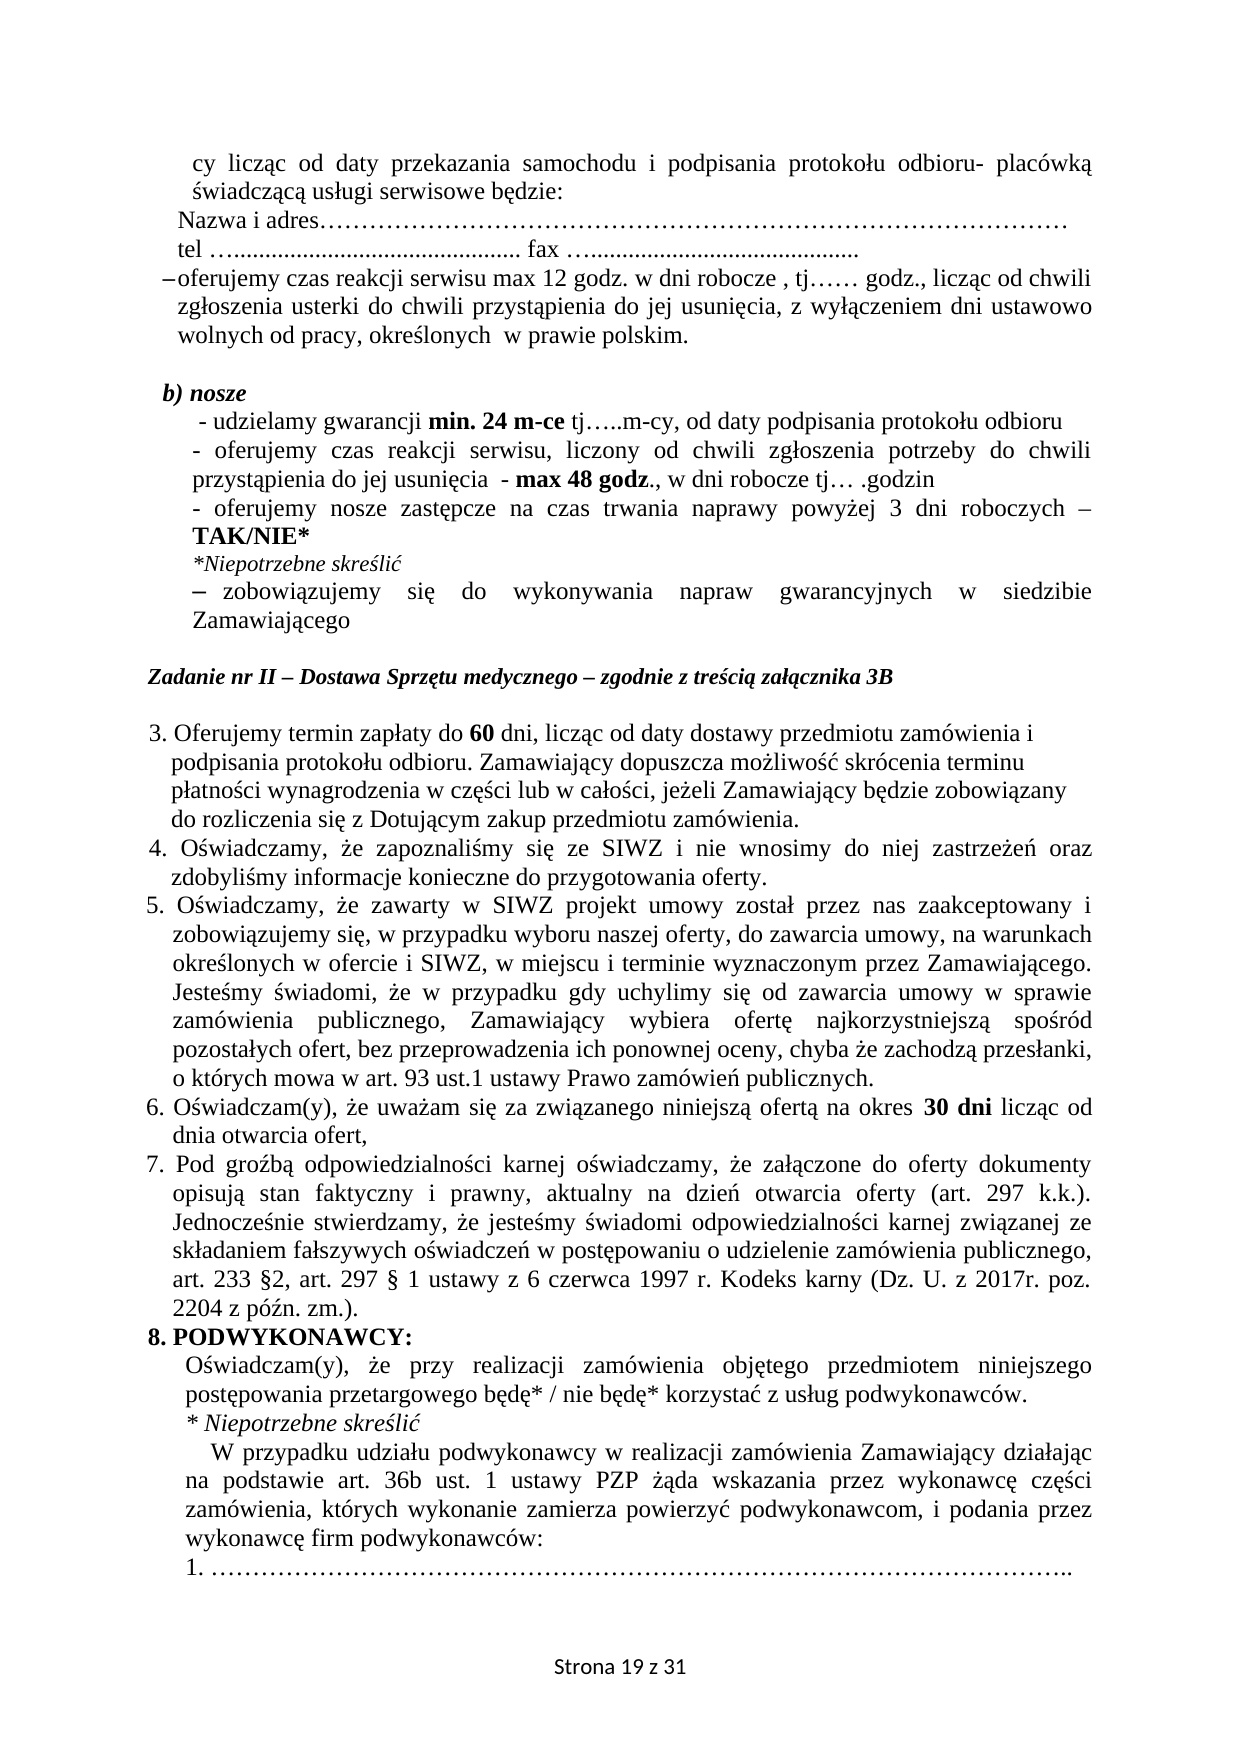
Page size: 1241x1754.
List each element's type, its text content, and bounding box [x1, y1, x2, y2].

text Zadanie nr II – Dostawa Sprzętu medycznego – zgodnie z treścią załącznika 3B [148, 663, 1093, 689]
text 1. ………………………………………………………………………………………….. [185, 1552, 1093, 1580]
list zobowiązujemy się do wykonywania napraw gwarancyjnych w siedzibie Zamawiającego [192, 576, 1093, 634]
text - oferujemy czas reakcji serwisu, liczony od chwili zgłoszenia potrzeby do chwili przystąpienia do jej usunięcia - max 48 godz., w dni robocze tj… .godzin [192, 435, 1093, 493]
text 4. Oświadczamy, że zapoznaliśmy się ze SIWZ i nie wnosimy do niej zastrzeżeń oraz zdobyliśmy informacje konieczne do przygotowania oferty. [149, 833, 1093, 890]
text 7. Pod groźbą odpowiedzialności karnej oświadczamy, że załączone do oferty dokumenty opisują stan faktyczny i prawny, aktualny na dzień otwarcia oferty (art. 297 k.k.). Jednocześnie stwierdzamy, że jesteśmy świadomi odpowiedzialności karnej związanej ze składaniem fałszywych oświadczeń w postępowaniu o udzielenie zamówienia publicznego, art. 233 §2, art. 297 § 1 ustawy z 6 czerwca 1997 r. Kodeks karny (Dz. U. z 2017r. poz. 2204 z późn. zm.). [146, 1149, 1093, 1322]
text tel ….............................................. fax …........................................... [177, 234, 1093, 263]
text * Niepotrzebne skreślić [185, 1408, 1093, 1437]
text 6. Oświadczam(y), że uważam się za związanego niniejszą ofertą na okres 30 dni licząc od dnia otwarcia ofert, [146, 1092, 1093, 1149]
text b) nosze [162, 378, 1093, 406]
text - udzielamy gwarancji min. 24 m-ce tj…..m-cy, od daty podpisania protokołu odbioru [192, 406, 1093, 435]
list oferujemy czas reakcji serwisu max 12 godz. w dni robocze , tj…… godz., licząc od chwili zgłoszenia usterki do chwili przystąpienia do jej usunięcia, z wyłączeniem dni ustawowo wolnych od pracy, określonych w prawie polskim. [162, 263, 1093, 349]
text 5. Oświadczamy, że zawarty w SIWZ projekt umowy został przez nas zaakceptowany i zobowiązujemy się, w przypadku wyboru naszej oferty, do zawarcia umowy, na warunkach określonych w ofercie i SIWZ, w miejscu i terminie wyznaczonym przez Zamawiającego. Jesteśmy świadomi, że w przypadku gdy uchylimy się od zawarcia umowy w sprawie zamówienia publicznego, Zamawiający wybiera ofertę najkorzystniejszą spośród pozostałych ofert, bez przeprowadzenia ich ponownej oceny, chyba że zachodzą przesłanki, o których mowa w art. 93 ust.1 ustawy Prawo zamówień publicznych. [146, 890, 1093, 1092]
text Nazwa i adres……………………………………………………………………………… [177, 205, 1093, 234]
text Oświadczam(y), że przy realizacji zamówienia objętego przedmiotem niniejszego postępowania przetargowego będę* / nie będę* korzystać z usług podwykonawców. [185, 1350, 1093, 1408]
text 3. Oferujemy termin zapłaty do 60 dni, licząc od daty dostawy przedmiotu zamówienia i podpisania protokołu odbioru. Zamawiający dopuszcza możliwość skrócenia terminu płatności wynagrodzenia w części lub w całości, jeżeli Zamawiający będzie zobowiązany do rozliczenia się z Dotującym zakup przedmiotu zamówienia. [149, 718, 1093, 833]
text cy licząc od daty przekazania samochodu i podpisania protokołu odbioru- placówką świadczącą usługi serwisowe będzie: [177, 148, 1093, 205]
text 8. PODWYKONAWCY: [148, 1322, 1093, 1350]
text *Niepotrzebne skreślić [192, 550, 1093, 576]
text - oferujemy nosze zastępcze na czas trwania naprawy powyżej 3 dni roboczych – TAK/NIE* [192, 493, 1093, 550]
text W przypadku udziału podwykonawcy w realizacji zamówienia Zamawiający działając na podstawie art. 36b ust. 1 ustawy PZP żąda wskazania przez wykonawcę części zamówienia, których wykonanie zamierza powierzyć podwykonawcom, i podania przez wykonawcę firm podwykonawców: [185, 1437, 1093, 1552]
